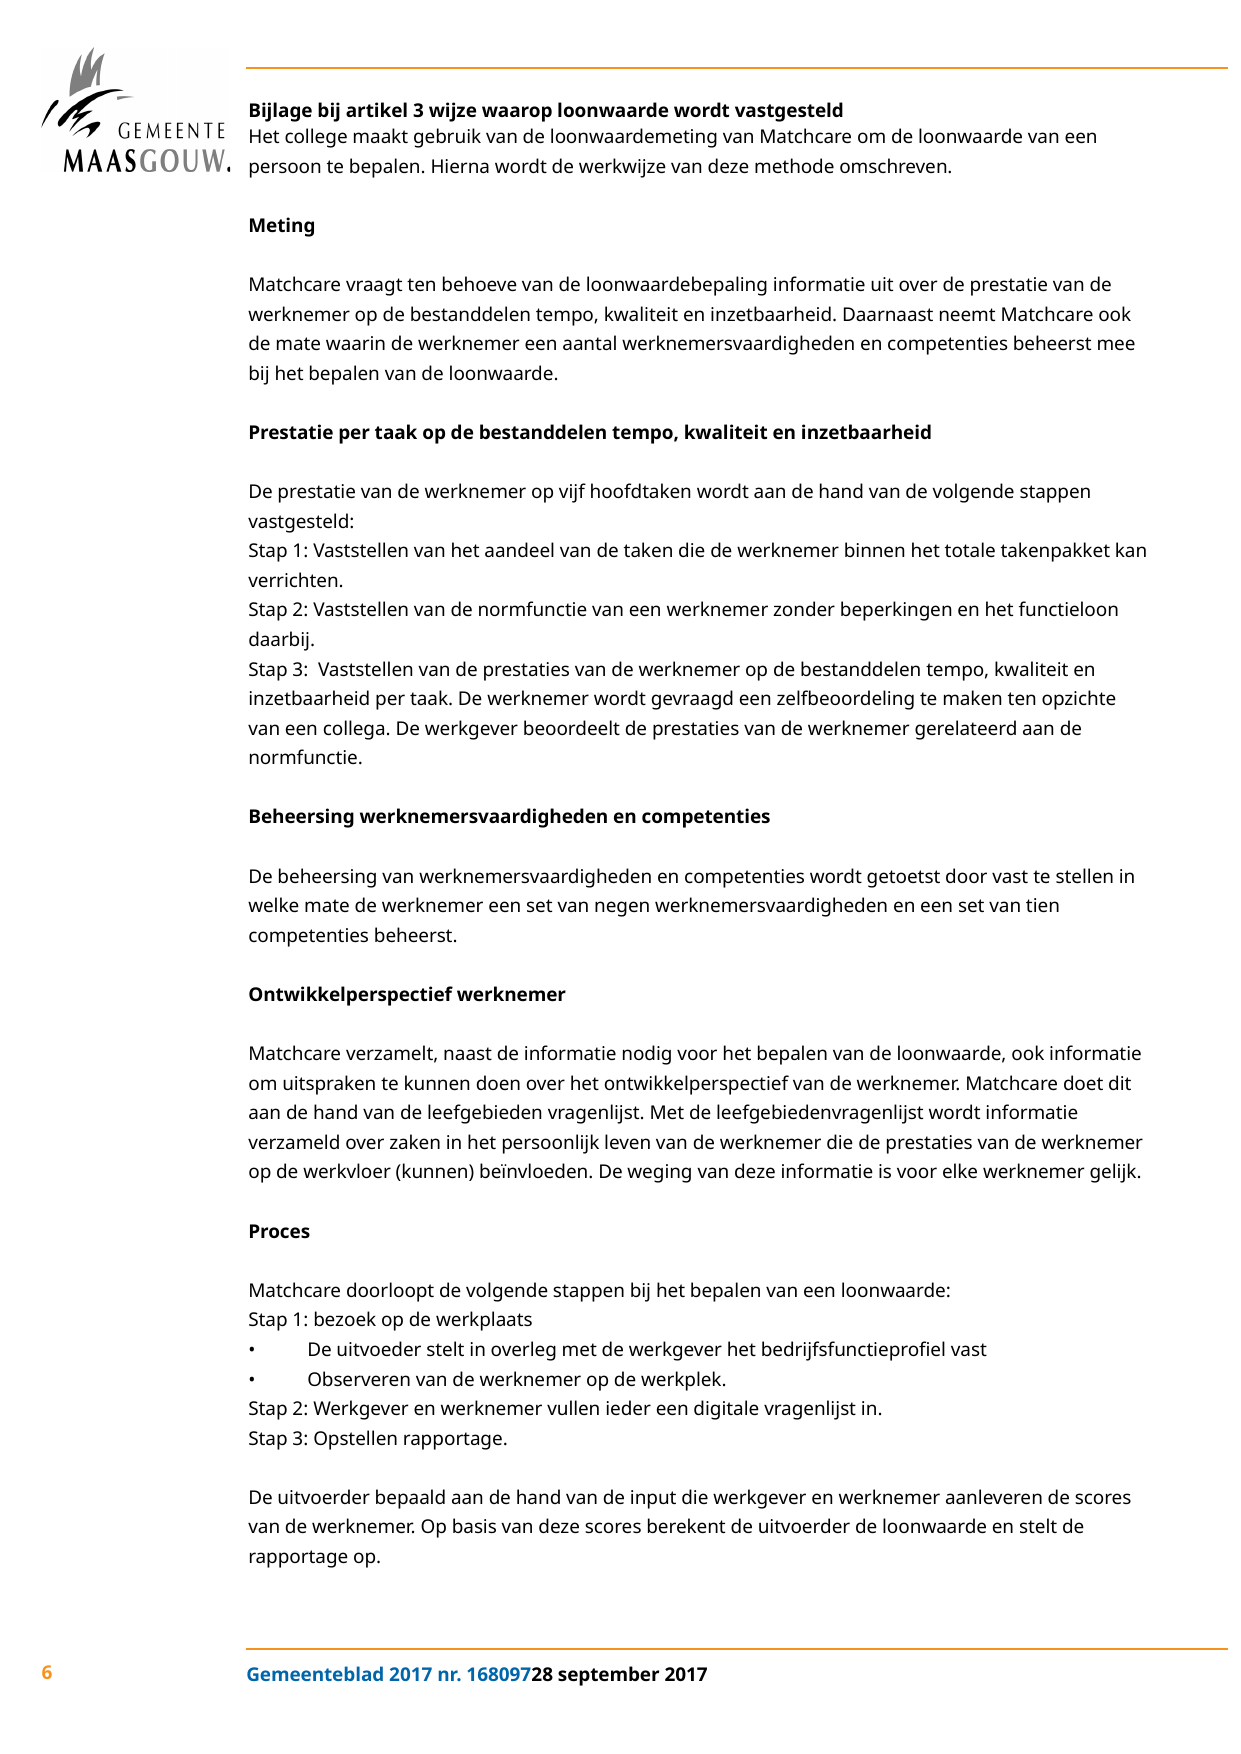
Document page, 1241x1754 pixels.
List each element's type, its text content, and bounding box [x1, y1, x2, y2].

text Stap 3: Opstellen rapportage. [248, 1425, 1152, 1451]
text Stap 2: Werkgever en werknemer vullen ieder een digitale vragenlijst in. [248, 1395, 1152, 1421]
text Stap 1: bezoek op de werkplaats [248, 1307, 1152, 1332]
text Stap 2: Vaststellen van de normfunctie van een werknemer zonder beperkingen en het functieloon daarbij. [248, 597, 1152, 652]
text Proces [248, 1218, 1152, 1244]
text Beheersing werknemersvaardigheden en competenties [248, 804, 1152, 829]
list De uitvoeder stelt in overleg met de werkgever het bedrijfsfunctieprofiel vast [248, 1336, 1152, 1362]
text Stap 3: Vaststellen van de prestaties van de werknemer op de bestanddelen tempo, kwaliteit en inzetbaarheid per taak. De werknemer wordt gevraagd een zelfbeoordeling te maken ten opzichte van een collega. De werkgever beoordeelt de prestaties van de werknemer gerelateerd aan de normfunctie. [248, 656, 1152, 770]
picture [41, 47, 231, 172]
text Matchcare verzamelt, naast de informatie nodig voor het bepalen van de loonwaarde, ook informatie om uitspraken te kunnen doen over het ontwikkelperspectief van de werknemer. Matchcare doet dit aan de hand van de leefgebieden vragenlijst. Met de leefgebiedenvragenlijst wordt informatie verzameld over zaken in het persoonlijk leven van de werknemer die de prestaties van de werknemer op de werkvloer (kunnen) beïnvloeden. De weging van deze informatie is voor elke werknemer gelijk. [248, 1040, 1152, 1184]
text Bijlage bij artikel 3 wijze waarop loonwaarde wordt vastgesteld [248, 95, 1152, 123]
text Matchcare vraagt ten behoeve van de loonwaardebepaling informatie uit over de prestatie van de werknemer op de bestanddelen tempo, kwaliteit en inzetbaarheid. Daarnaast neemt Matchcare ook de mate waarin de werknemer een aantal werknemersvaardigheden en competenties beheerst mee bij het bepalen van de loonwaarde. [248, 271, 1152, 386]
text De uitvoerder bepaald aan de hand van de input die werkgever en werknemer aanleveren de scores van de werknemer. Op basis van deze scores berekent de uitvoerder de loonwaarde en stelt de rapportage op. [248, 1484, 1152, 1569]
text Matchcare doorloopt de volgende stappen bij het bepalen van een loonwaarde: [248, 1277, 1152, 1303]
text Het college maakt gebruik van de loonwaardemeting van Matchcare om de loonwaarde van een persoon te bepalen. Hierna wordt de werkwijze van deze methode omschreven. [248, 123, 1152, 179]
text Prestatie per taak op de bestanddelen tempo, kwaliteit en inzetbaarheid [248, 419, 1152, 445]
text Ontwikkelperspectief werknemer [248, 981, 1152, 1007]
text De beheersing van werknemersvaardigheden en competenties wordt getoetst door vast te stellen in welke mate de werknemer een set van negen werknemersvaardigheden en een set van tien competenties beheerst. [248, 863, 1152, 948]
text Meting [248, 212, 1152, 238]
text Stap 1: Vaststellen van het aandeel van de taken die de werknemer binnen het totale takenpakket kan verrichten. [248, 537, 1152, 593]
text De prestatie van de werknemer op vijf hoofdtaken wordt aan de hand van de volgende stappen vastgesteld: [248, 478, 1152, 534]
list Observeren van de werknemer op de werkplek. [248, 1366, 1152, 1392]
